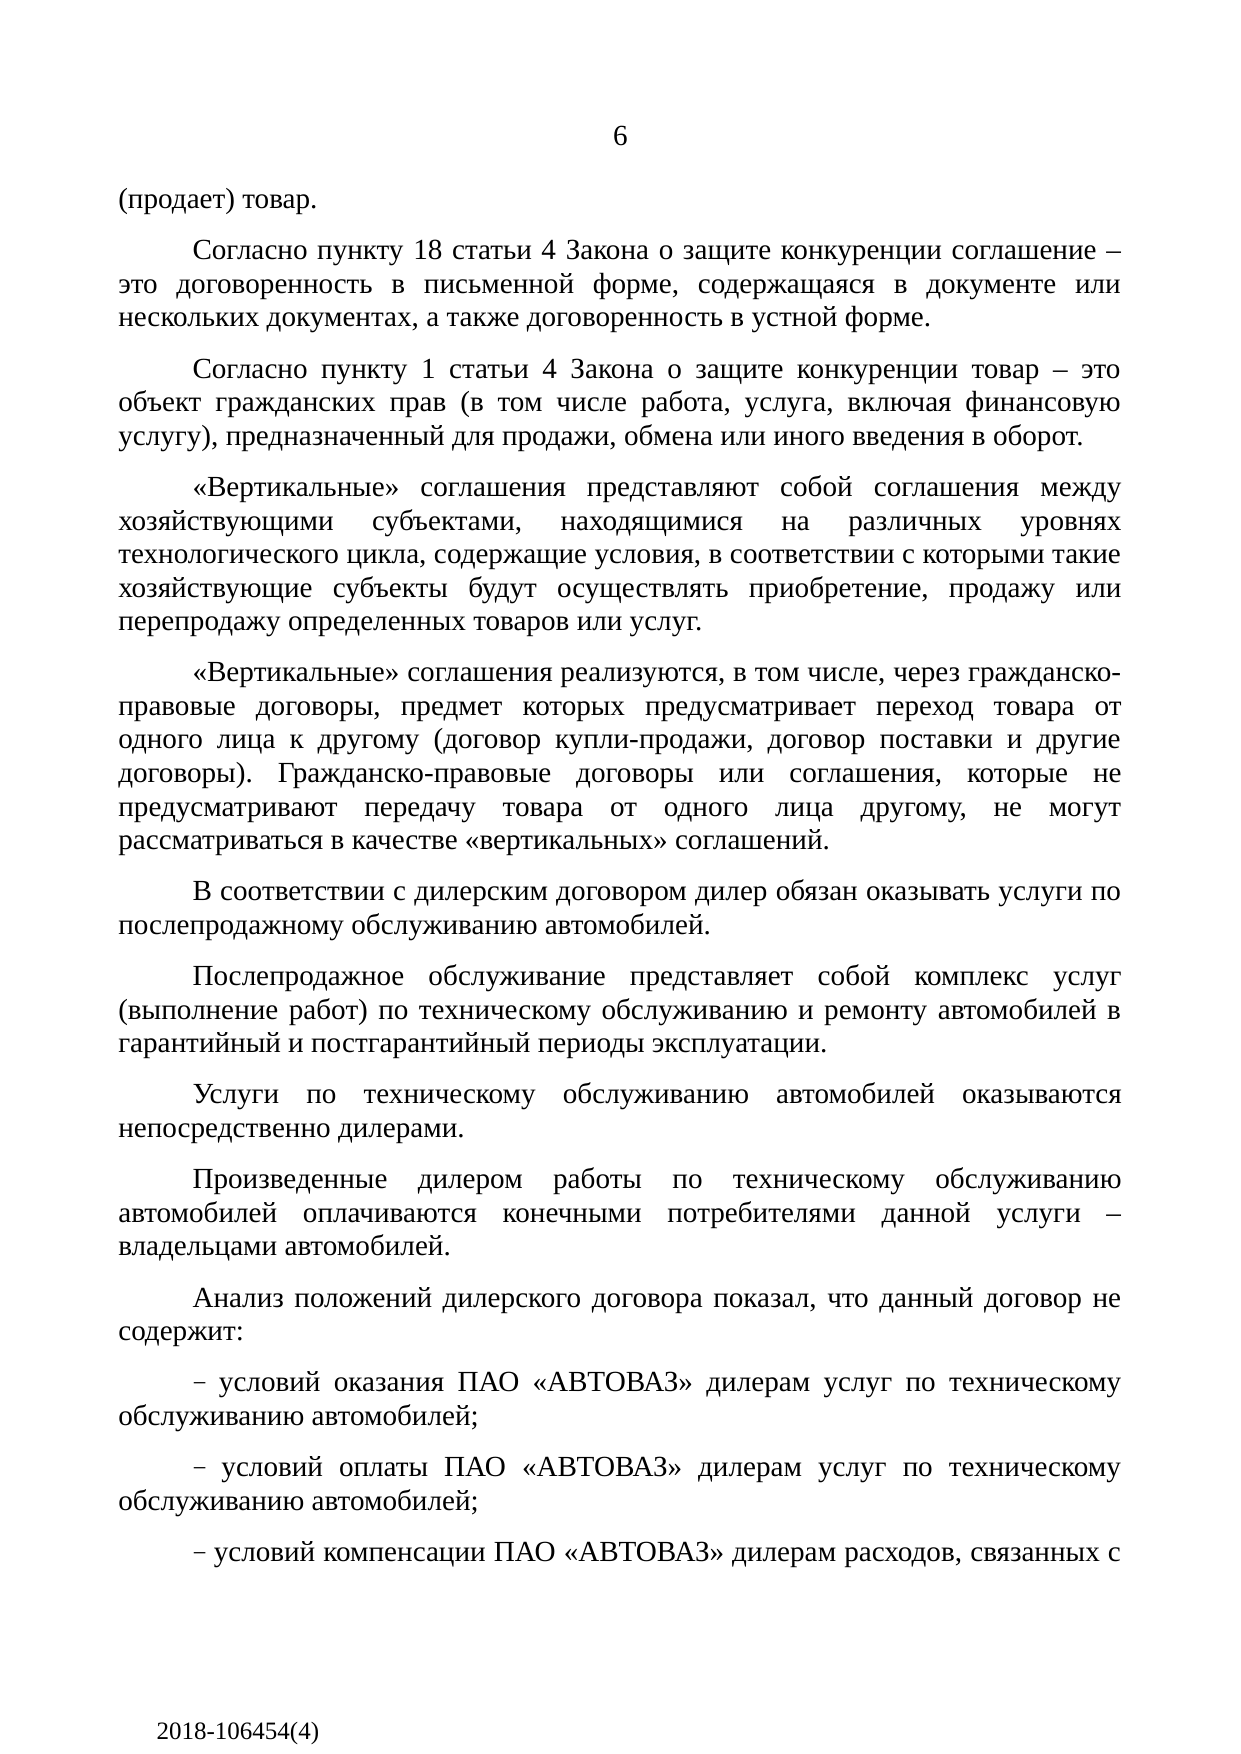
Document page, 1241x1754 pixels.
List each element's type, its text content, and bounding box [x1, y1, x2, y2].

text Анализ положений дилерского договора показал, что данный договор не содержит: [118, 1280, 1122, 1347]
text В соответствии с дилерским договором дилер обязан оказывать услуги по послепродажному обслуживанию автомобилей. [118, 873, 1122, 941]
text Согласно пункту 18 статьи 4 Закона о защите конкуренции соглашение – это договоренность в письменной форме, содержащаяся в документе или нескольких документах, а также договоренность в устной форме. [118, 232, 1122, 333]
text «Вертикальные» соглашения реализуются, в том числе, через гражданско-правовые договоры, предмет которых предусматривает переход товара от одного лица к другому (договор купли-продажи, договор поставки и другие договоры). Гражданско-правовые договоры или соглашения, которые не предусматривают передачу товара от одного лица другому, не могут рассматриваться в качестве «вертикальных» соглашений. [118, 654, 1122, 856]
text Произведенные дилером работы по техническому обслуживанию автомобилей оплачиваются конечными потребителями данной услуги – владельцами автомобилей. [118, 1161, 1122, 1262]
text «Вертикальные» соглашения представляют собой соглашения между хозяйствующими субъектами, находящимися на различных уровнях технологического цикла, содержащие условия, в соответствии с которыми такие хозяйствующие субъекты будут осуществлять приобретение, продажу или перепродажу определенных товаров или услуг. [118, 469, 1122, 637]
text − условий оплаты ПАО «АВТОВАЗ» дилерам услуг по техническому обслуживанию автомобилей; [118, 1449, 1122, 1516]
text (продает) товар. [118, 181, 1122, 215]
text Услуги по техническому обслуживанию автомобилей оказываются непосредственно дилерами. [118, 1077, 1122, 1144]
text − условий компенсации ПАО «АВТОВАЗ» дилерам расходов, связанных с [118, 1534, 1122, 1568]
text − условий оказания ПАО «АВТОВАЗ» дилерам услуг по техническому обслуживанию автомобилей; [118, 1364, 1122, 1432]
text Послепродажное обслуживание представляет собой комплекс услуг (выполнение работ) по техническому обслуживанию и ремонту автомобилей в гарантийный и постгарантийный периоды эксплуатации. [118, 958, 1122, 1059]
text Согласно пункту 1 статьи 4 Закона о защите конкуренции товар – это объект гражданских прав (в том числе работа, услуга, включая финансовую услугу), предназначенный для продажи, обмена или иного введения в оборот. [118, 351, 1122, 451]
